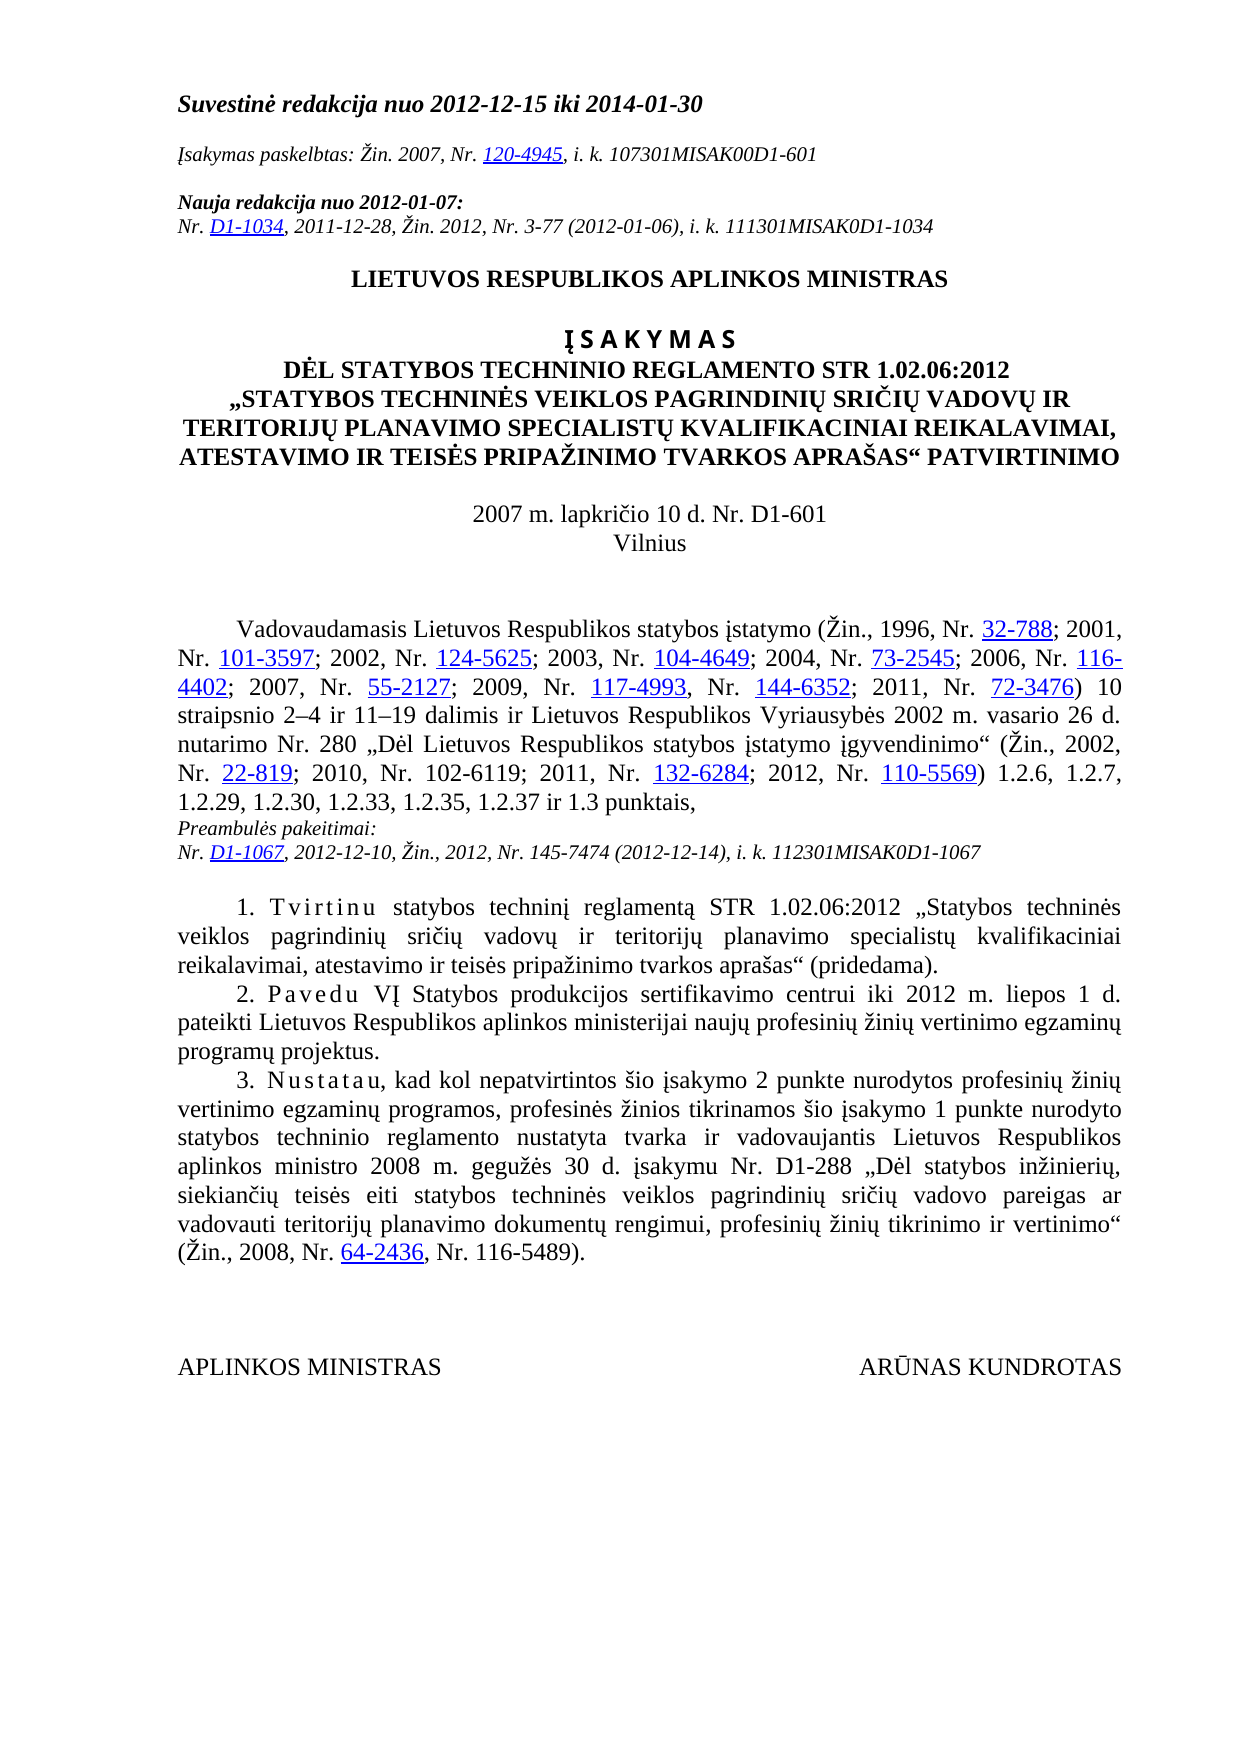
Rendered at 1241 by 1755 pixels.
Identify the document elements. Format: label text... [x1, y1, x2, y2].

text Vadovaudamasis Lietuvos Respublikos statybos įstatymo (Žin., 1996, Nr. 32-788; 2001, Nr. 101-3597; 2002, Nr. 124-5625; 2003, Nr. 104-4649; 2004, Nr. 73-2545; 2006, Nr. 116-4402; 2007, Nr. 55-2127; 2009, Nr. 117-4993, Nr. 144-6352; 2011, Nr. 72-3476) 10 straipsnio 2–4 ir 11–19 dalimis ir Lietuvos Respublikos Vyriausybės 2002 m. vasario 26 d. nutarimo Nr. 280 „Dėl Lietuvos Respublikos statybos įstatymo įgyvendinimo“ (Žin., 2002, Nr. 22-819; 2010, Nr. 102-6119; 2011, Nr. 132-6284; 2012, Nr. 110-5569) 1.2.6, 1.2.7, 1.2.29, 1.2.30, 1.2.33, 1.2.35, 1.2.37 ir 1.3 punktais, [177, 614, 1122, 816]
text Vilnius [177, 528, 1122, 557]
text ĮSAKYMAS [177, 322, 1122, 356]
text 3. Nustatau, kad kol nepatvirtintos šio įsakymo 2 punkte nurodytos profesinių žinių vertinimo egzaminų programos, profesinės žinios tikrinamos šio įsakymo 1 punkte nurodyto statybos techninio reglamento nustatyta tvarka ir vadovaujantis Lietuvos Respublikos aplinkos ministro 2008 m. gegužės 30 d. įsakymu Nr. D1-288 „Dėl statybos inžinierių, siekiančių teisės eiti statybos techninės veiklos pagrindinių sričių vadovo pareigas ar vadovauti teritorijų planavimo dokumentų rengimui, profesinių žinių tikrinimo ir vertinimo“ (Žin., 2008, Nr. 64-2436, Nr. 116-5489). [177, 1065, 1122, 1266]
text APLINKOS MINISTRAS ARŪNAS KUNDROTAS [177, 1352, 1122, 1381]
text Įsakymas paskelbtas: Žin. 2007, Nr. 120-4945, i. k. 107301MISAK00D1-601 [177, 141, 1122, 166]
text Suvestinė redakcija nuo 2012-12-15 iki 2014-01-30 [177, 89, 1122, 117]
text Preambulės pakeitimai: [177, 816, 1122, 840]
text Nauja redakcija nuo 2012-01-07: [177, 189, 1122, 214]
text Nr. D1-1034, 2011-12-28, Žin. 2012, Nr. 3-77 (2012-01-06), i. k. 111301MISAK0D1-1034 [177, 214, 1122, 238]
text 2007 m. lapkričio 10 d. Nr. D1-601 [177, 499, 1122, 528]
text 2. Pavedu VĮ Statybos produkcijos sertifikavimo centrui iki 2012 m. liepos 1 d. pateikti Lietuvos Respublikos aplinkos ministerijai naujų profesinių žinių vertinimo egzaminų programų projektus. [177, 979, 1122, 1065]
text LIETUVOS RESPUBLIKOS APLINKOS MINISTRAS [177, 264, 1122, 293]
text DĖL STATYBOS TECHNINIO REGLAMENTO STR 1.02.06:2012 „Statybos techninĖS VEIKLOS PAGRINDINIŲ SRIČIŲ VADOVŲ IR TERITORIJŲ PLANAVIMO SPECIALISTŲ KVALIFIKACINIAI REIKALAVIMAI, ATESTAVIMO IR TEISĖS PRIPAŽINIMO TVARKOS APRAŠAS“ PATVIRTINIMO [177, 356, 1122, 471]
text 1. Tvirtinu statybos techninį reglamentą STR 1.02.06:2012 „Statybos techninės veiklos pagrindinių sričių vadovų ir teritorijų planavimo specialistų kvalifikaciniai reikalavimai, atestavimo ir teisės pripažinimo tvarkos aprašas“ (pridedama). [177, 892, 1122, 979]
text Nr. D1-1067, 2012-12-10, Žin., 2012, Nr. 145-7474 (2012-12-14), i. k. 112301MISAK0D1-1067 [177, 840, 1122, 864]
